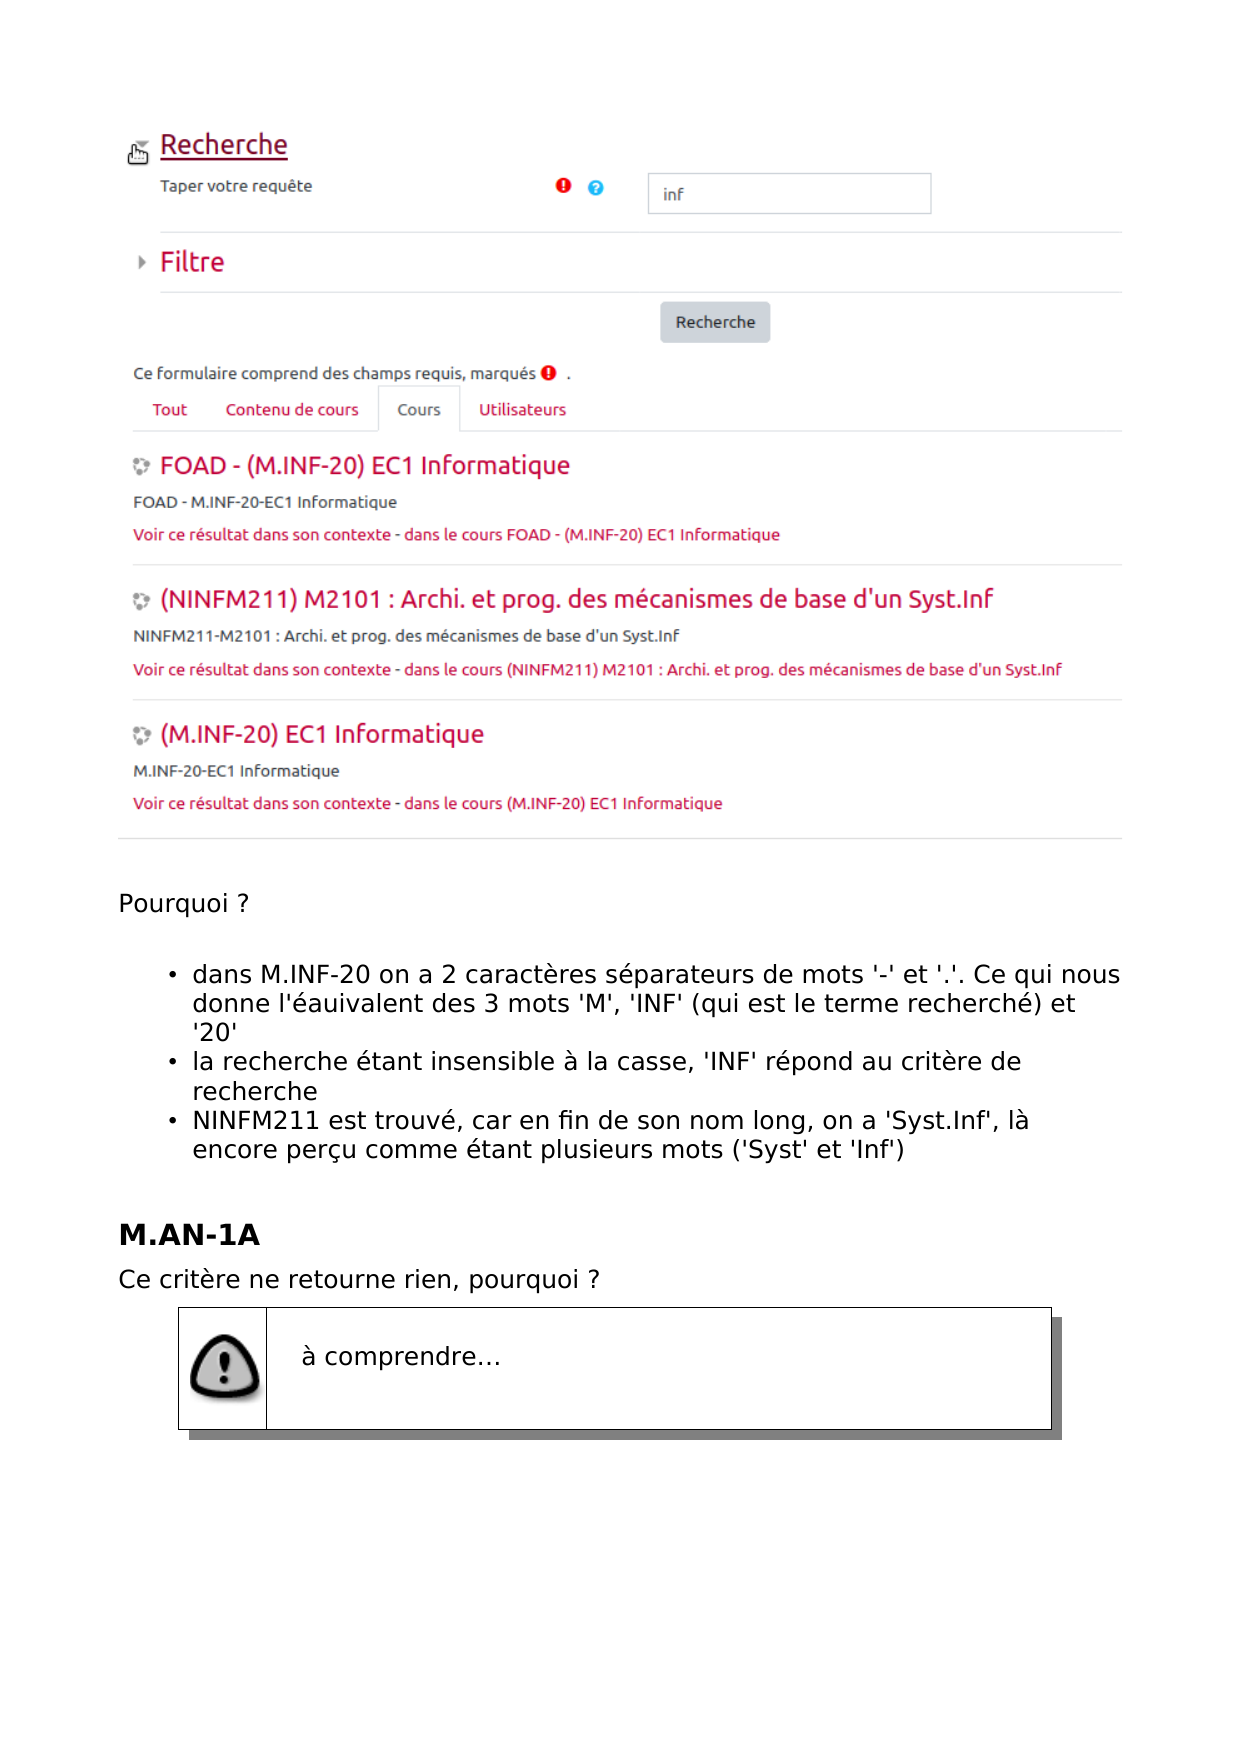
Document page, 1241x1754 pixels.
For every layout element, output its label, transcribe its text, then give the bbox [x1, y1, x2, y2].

table_header [179, 1308, 266, 1429]
table_header à comprendre… [267, 1308, 1051, 1429]
list la recherche étant insensible à la casse, 'INF' répond au critère de recherche [177, 1048, 1122, 1106]
subtitle M.AN-1A [118, 1219, 1122, 1253]
list dans M.INF-20 on a 2 caractères séparateurs de mots '-' et '.'. Ce qui nous donne l'éauivalent des 3 mots 'M', 'INF' (qui est le terme recherché) et '20' [177, 960, 1122, 1048]
picture [118, 118, 1123, 848]
list NINFM211 est trouvé, car en fin de son nom long, on a 'Syst.Inf', là encore perçu comme étant plusieurs mots ('Syst' et 'Inf') [177, 1106, 1122, 1164]
text Ce critère ne retourne rien, pourquoi ? [118, 1265, 1122, 1294]
picture [190, 1330, 266, 1406]
text Pourquoi ? [118, 889, 1122, 918]
